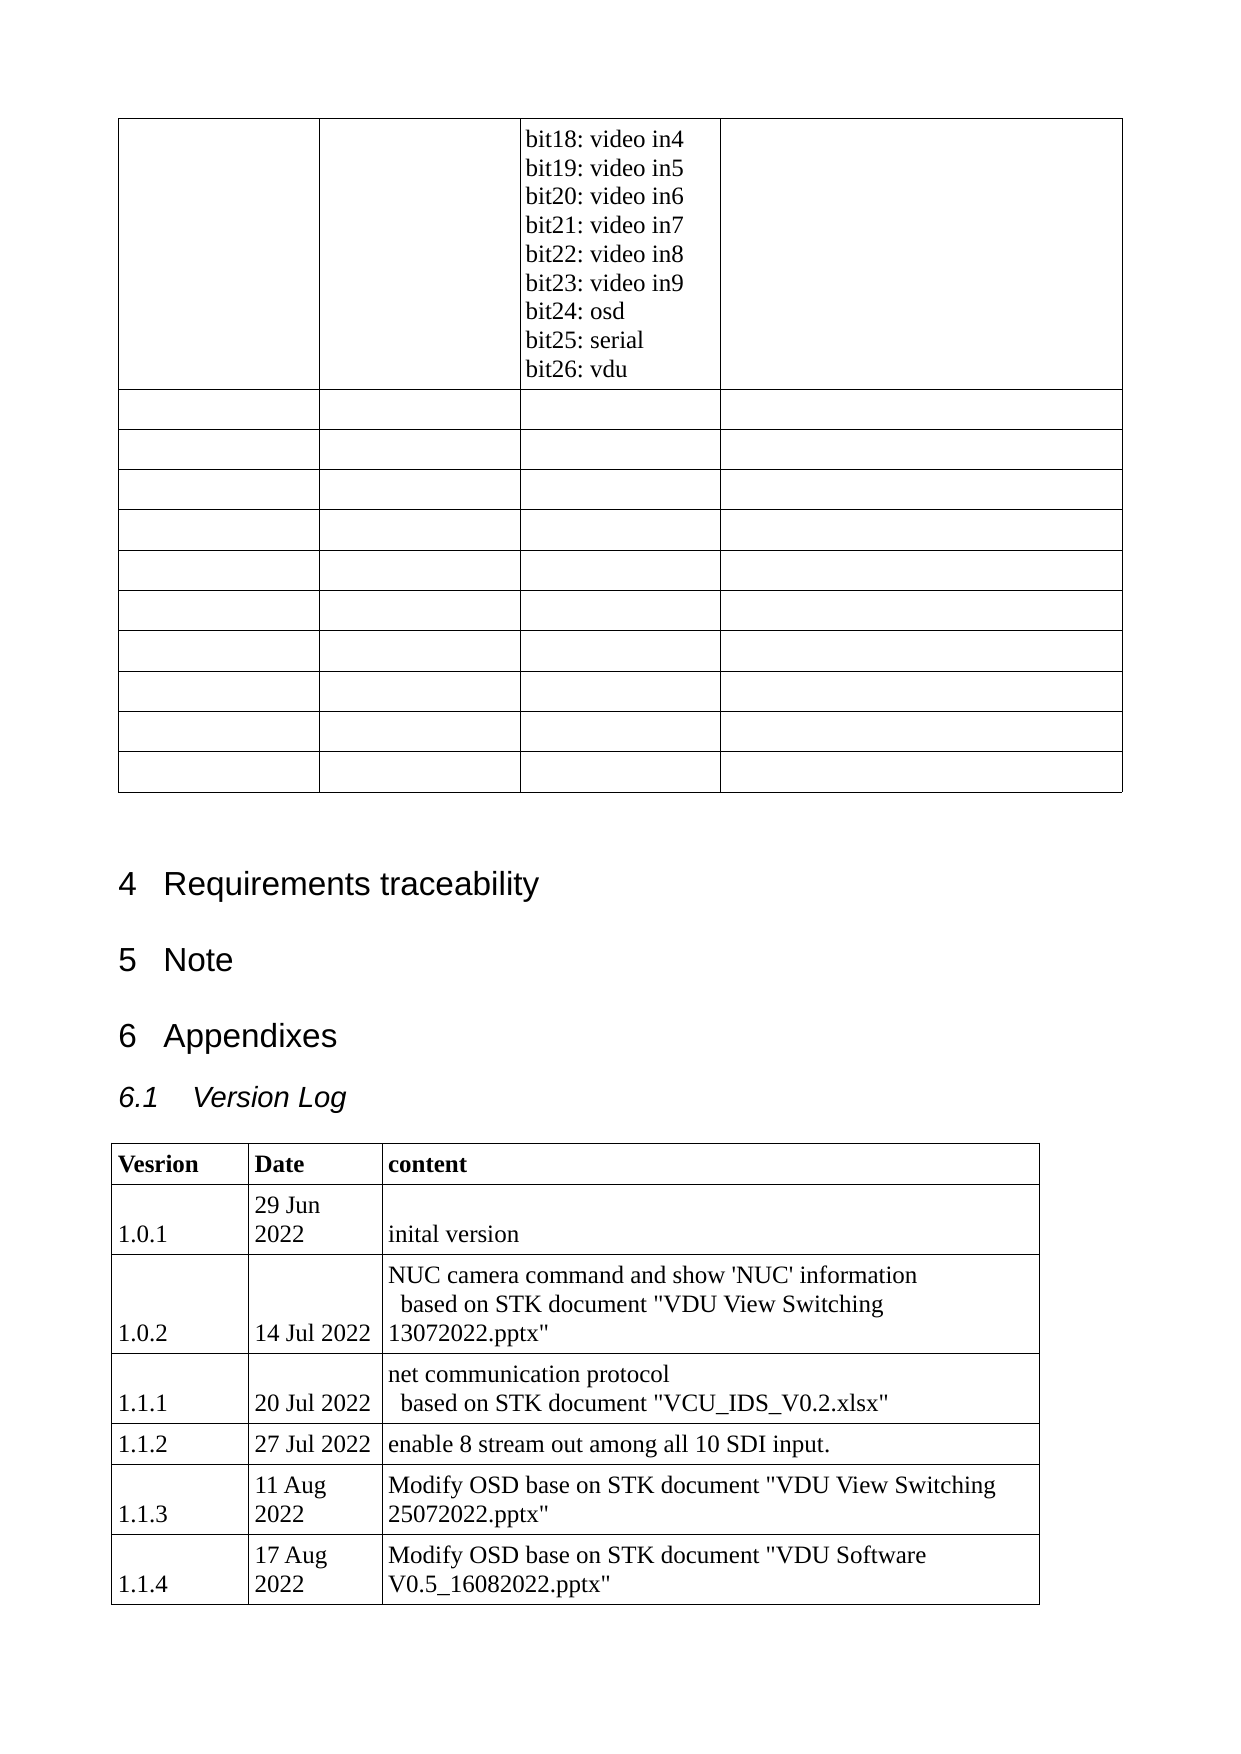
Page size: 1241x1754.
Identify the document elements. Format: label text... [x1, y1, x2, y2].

table_cell 1.1.1 [112, 1354, 248, 1422]
table_header Vesrion [112, 1144, 248, 1184]
table_cell [721, 390, 1122, 429]
table_cell [320, 119, 520, 388]
table_cell [721, 430, 1122, 469]
table_cell 27 Jul 2022 [249, 1424, 382, 1464]
table_cell [521, 430, 720, 469]
table_cell net communication protocol based on STK document "VCU_IDS_V0.2.xlsx" [383, 1354, 1039, 1422]
table_cell [521, 712, 720, 751]
table_cell [521, 510, 720, 550]
table_cell inital version [383, 1185, 1039, 1254]
table_cell [320, 430, 520, 469]
table_cell [721, 712, 1122, 751]
table_cell [521, 672, 720, 711]
table_cell 29 Jun 2022 [249, 1185, 382, 1254]
table_cell [119, 551, 319, 590]
subtitle Note [118, 940, 1122, 979]
table_cell [119, 390, 319, 429]
table_cell 14 Jul 2022 [249, 1255, 382, 1352]
table_cell [320, 470, 520, 509]
table_cell bit18: video in4 bit19: video in5 bit20: video in6 bit21: video in7 bit22: video in8 bit23: video in9 bit24: osd bit25: serial bit26: vdu [521, 119, 720, 388]
table_cell [521, 752, 720, 792]
table_cell [119, 430, 319, 469]
table_cell [521, 631, 720, 671]
table_cell 1.1.4 [112, 1535, 248, 1604]
table_cell [119, 712, 319, 751]
table_cell Modify OSD base on STK document "VDU Software V0.5_16082022.pptx" [383, 1535, 1039, 1604]
table_cell [320, 672, 520, 711]
table_cell 1.0.1 [112, 1185, 248, 1254]
table_cell enable 8 stream out among all 10 SDI input. [383, 1424, 1039, 1464]
table_cell [119, 119, 319, 388]
table_cell [119, 672, 319, 711]
table_cell [119, 470, 319, 509]
table_cell [721, 631, 1122, 671]
table_cell [721, 470, 1122, 509]
table_cell [521, 551, 720, 590]
table_cell [521, 591, 720, 630]
table_cell NUC camera command and show 'NUC' information based on STK document "VDU View Switching 13072022.pptx" [383, 1255, 1039, 1352]
table_header Date [249, 1144, 382, 1184]
subtitle Version Log [118, 1079, 1122, 1113]
table_cell [721, 119, 1122, 388]
table_cell [119, 752, 319, 792]
table_cell [320, 551, 520, 590]
table_cell [721, 752, 1122, 792]
table_cell [320, 591, 520, 630]
table_cell [521, 390, 720, 429]
table_cell [320, 631, 520, 671]
table_cell [721, 551, 1122, 590]
subtitle Requirements traceability [118, 864, 1122, 903]
table_cell 1.0.2 [112, 1255, 248, 1352]
table_cell [119, 631, 319, 671]
table_cell 17 Aug 2022 [249, 1535, 382, 1604]
table_header content [383, 1144, 1039, 1184]
subtitle Appendixes [118, 1016, 1122, 1054]
table_cell [320, 712, 520, 751]
table_cell 1.1.2 [112, 1424, 248, 1464]
table_cell [721, 672, 1122, 711]
table_cell [119, 591, 319, 630]
table_cell [721, 591, 1122, 630]
table_cell [320, 390, 520, 429]
table_cell [119, 510, 319, 550]
table_cell Modify OSD base on STK document "VDU View Switching 25072022.pptx" [383, 1465, 1039, 1534]
table_cell [521, 470, 720, 509]
table_cell 1.1.3 [112, 1465, 248, 1534]
table_cell 20 Jul 2022 [249, 1354, 382, 1422]
table_cell [320, 752, 520, 792]
table_cell [320, 510, 520, 550]
table_cell [721, 510, 1122, 550]
table_cell 11 Aug 2022 [249, 1465, 382, 1534]
